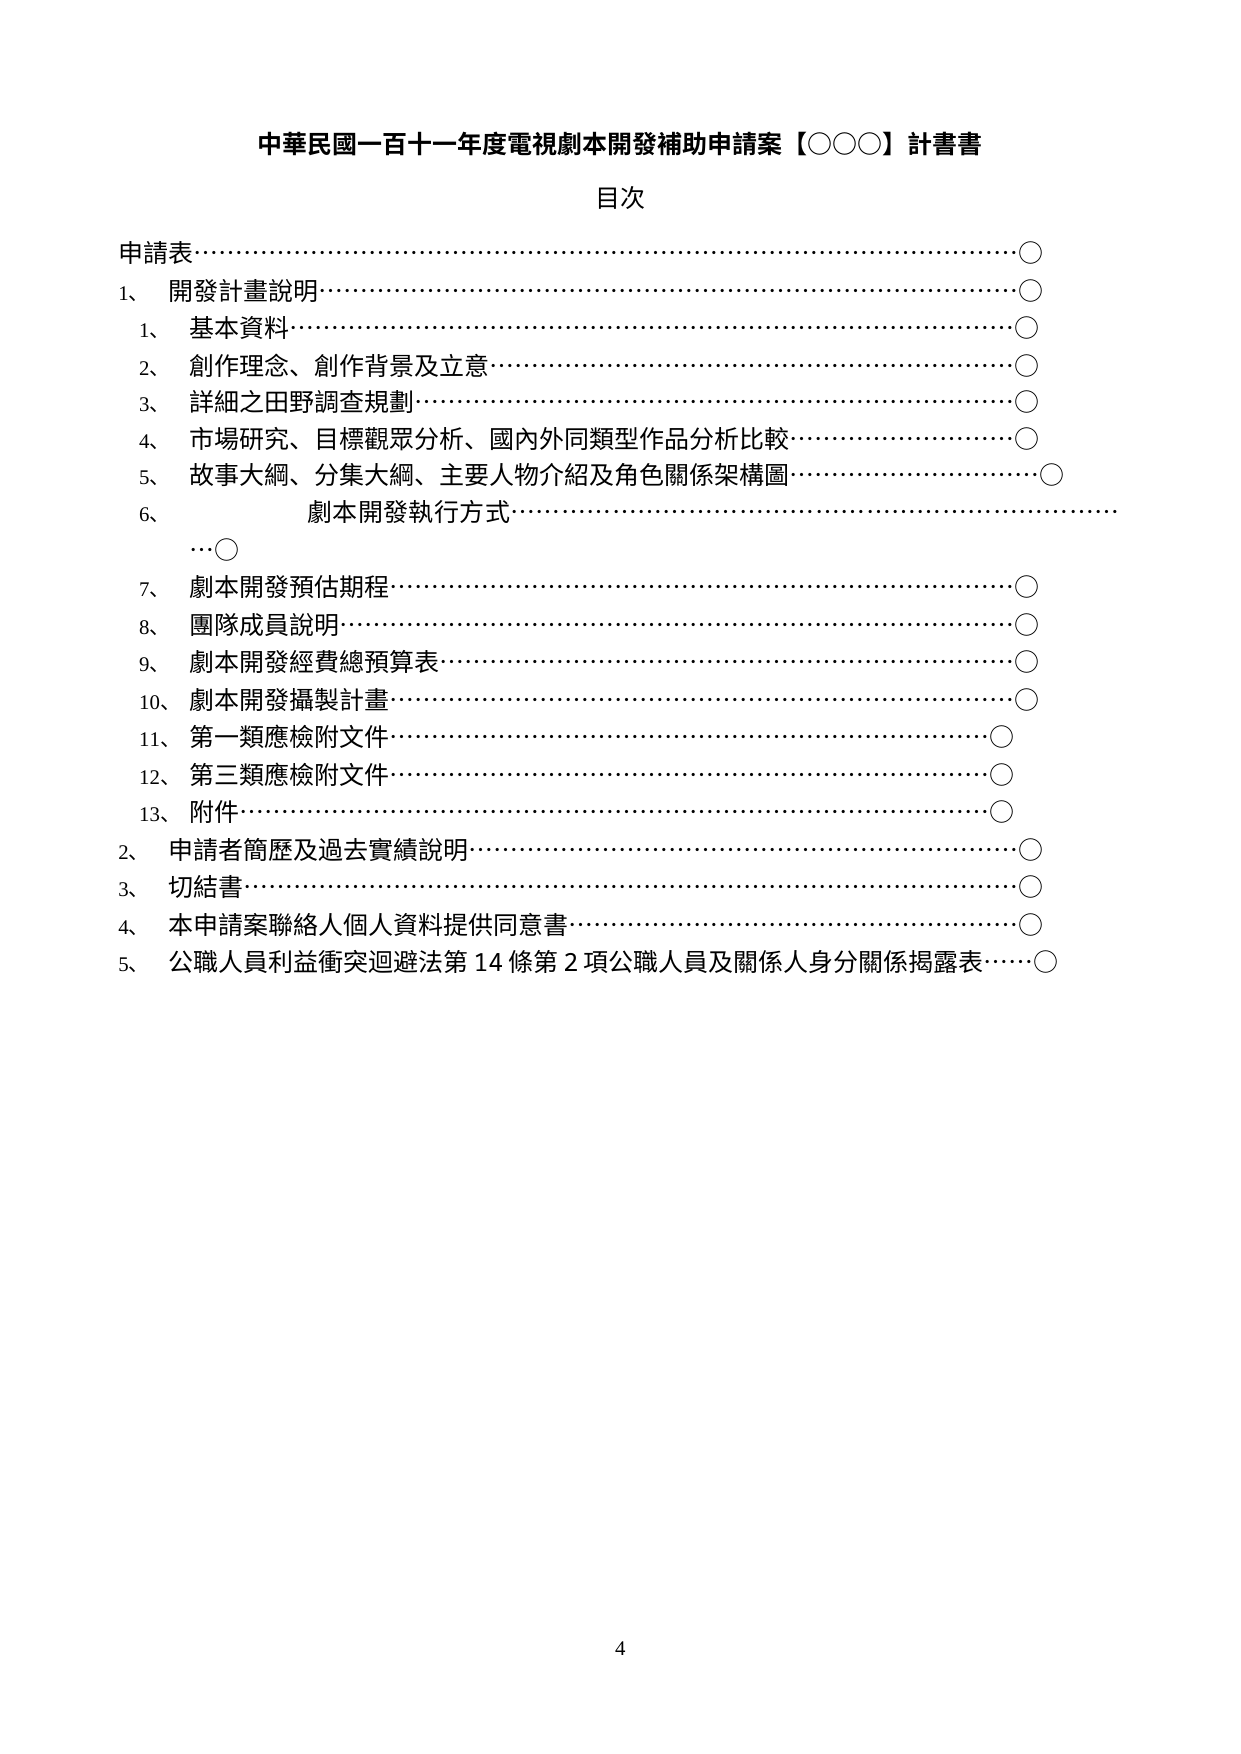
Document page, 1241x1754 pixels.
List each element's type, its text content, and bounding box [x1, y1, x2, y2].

list 公職人員利益衝突迴避法第14條第2項公職人員及關係人身分關係揭露表……○ [118, 942, 1122, 979]
list 第一類應檢附文件………………………………………………………………○ [139, 717, 1122, 754]
list 劇本開發經費總預算表……………………………………………………………○ [139, 642, 1122, 679]
list 創作理念、創作背景及立意………………………………………………………○ [139, 345, 1122, 383]
list 附件………………………………………………………………………………○ [139, 792, 1122, 829]
list 第三類應檢附文件………………………………………………………………○ [139, 754, 1122, 792]
list 詳細之田野調查規劃………………………………………………………………○ [139, 383, 1122, 419]
text 中華民國一百十一年度電視劇本開發補助申請案【○○○】計書書 [118, 124, 1122, 160]
list 市場研究、目標觀眾分析、國內外同類型作品分析比較………………………○ [139, 419, 1122, 455]
list 申請者簡歷及過去實績說明…………………………………………………………○ [118, 829, 1122, 867]
list 劇本開發執行方式…………………………………………………………………○ [139, 492, 1122, 567]
list 本申請案聯絡人個人資料提供同意書………………………………………………○ [118, 904, 1122, 942]
list 故事大綱、分集大綱、主要人物介紹及角色關係架構圖…………………………○ [139, 455, 1122, 492]
text 申請表………………………………………………………………………………………○ [118, 233, 1122, 270]
list 劇本開發預估期程…………………………………………………………………○ [139, 567, 1122, 604]
list 基本資料……………………………………………………………………………○ [139, 308, 1122, 345]
list 劇本開發攝製計畫…………………………………………………………………○ [139, 679, 1122, 717]
text 目次 [118, 178, 1122, 215]
list 團隊成員說明………………………………………………………………………○ [139, 604, 1122, 642]
list 開發計畫說明…………………………………………………………………………○ [118, 270, 1122, 308]
list 切結書…………………………………………………………………………………○ [118, 867, 1122, 904]
